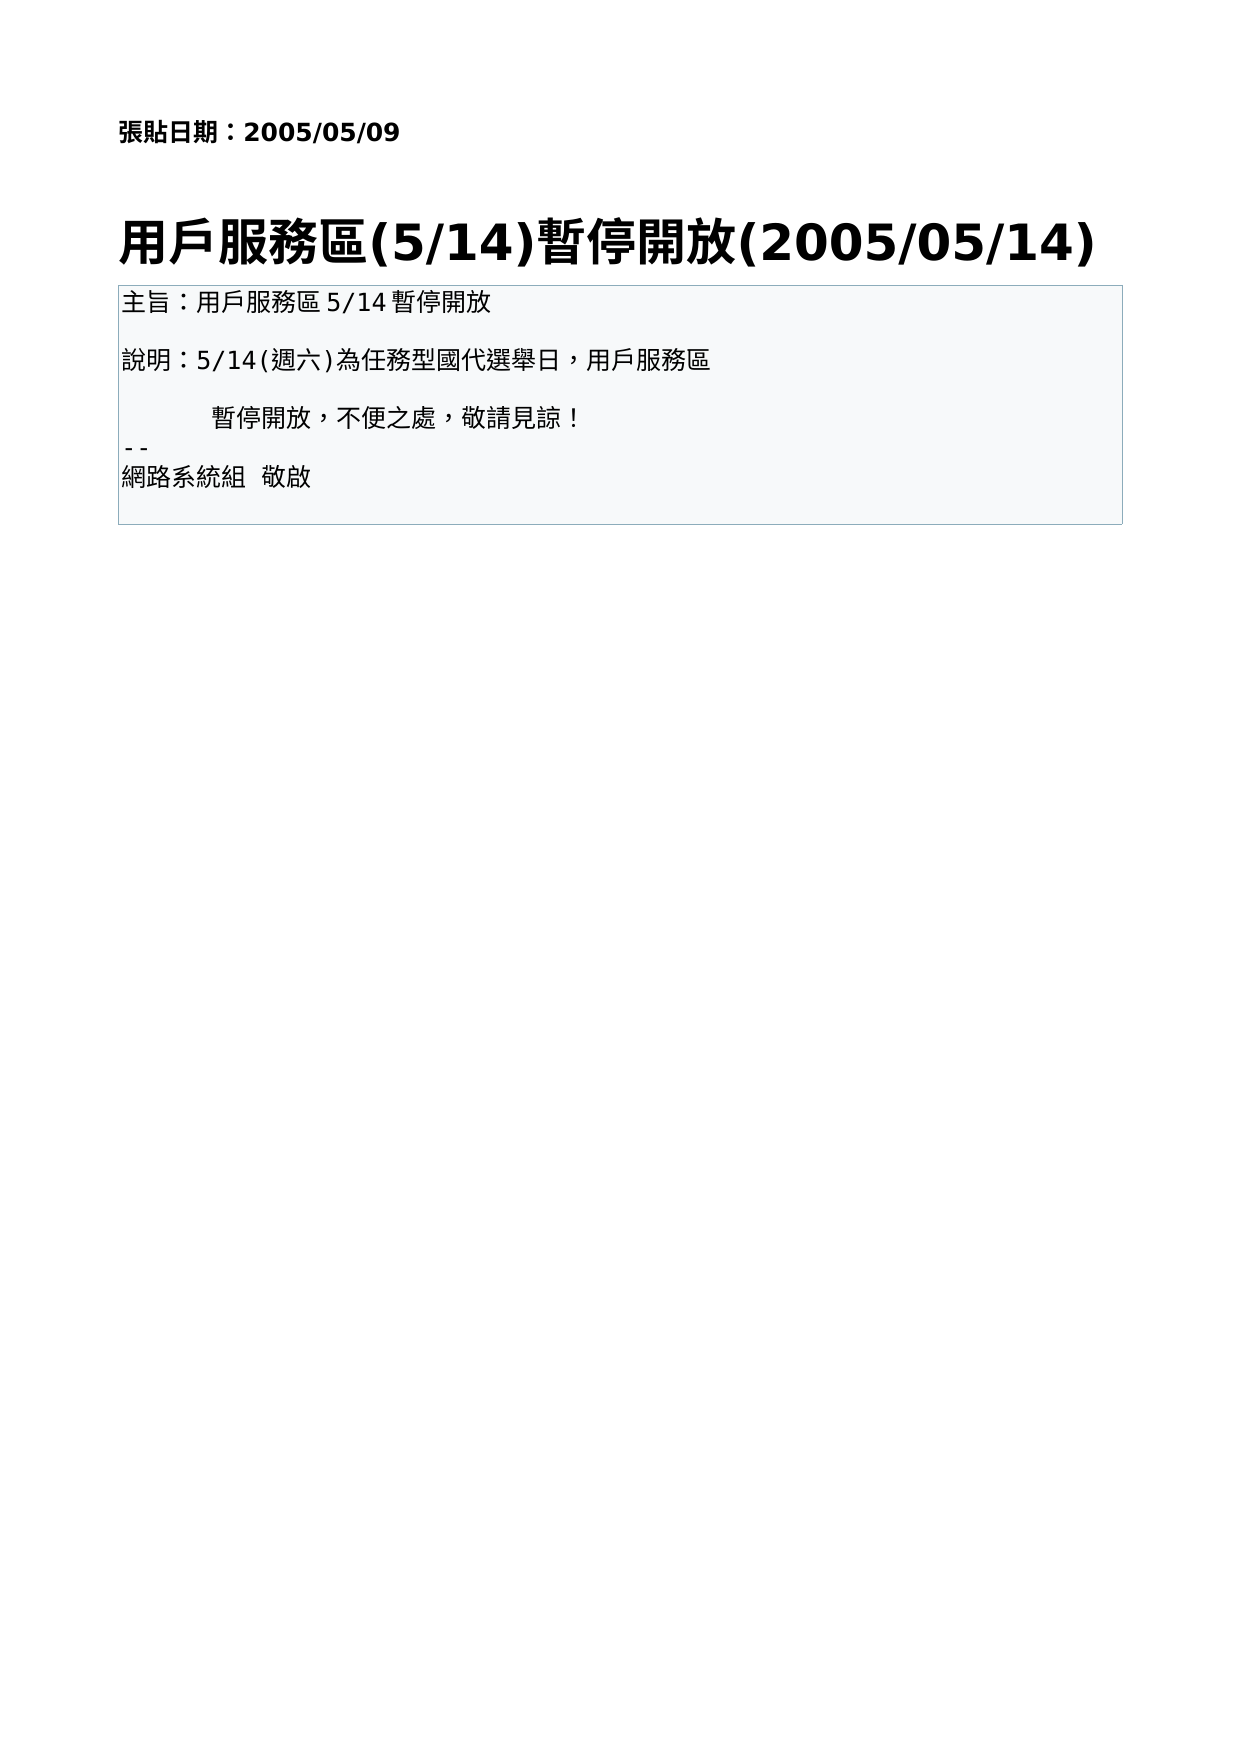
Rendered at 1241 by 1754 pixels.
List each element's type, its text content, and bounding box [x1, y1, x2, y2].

text 主旨：用戶服務區5/14暫停開放 說明：5/14(週六)為任務型國代選舉日，用戶服務區 暫停開放，不便之處，敬請見諒！ -- 網路系統組 敬啟 [119, 286, 1122, 524]
subtitle 用戶服務區(5/14)暫停開放(2005/05/14) [118, 214, 1122, 272]
text 張貼日期：2005/05/09 [118, 118, 1122, 176]
